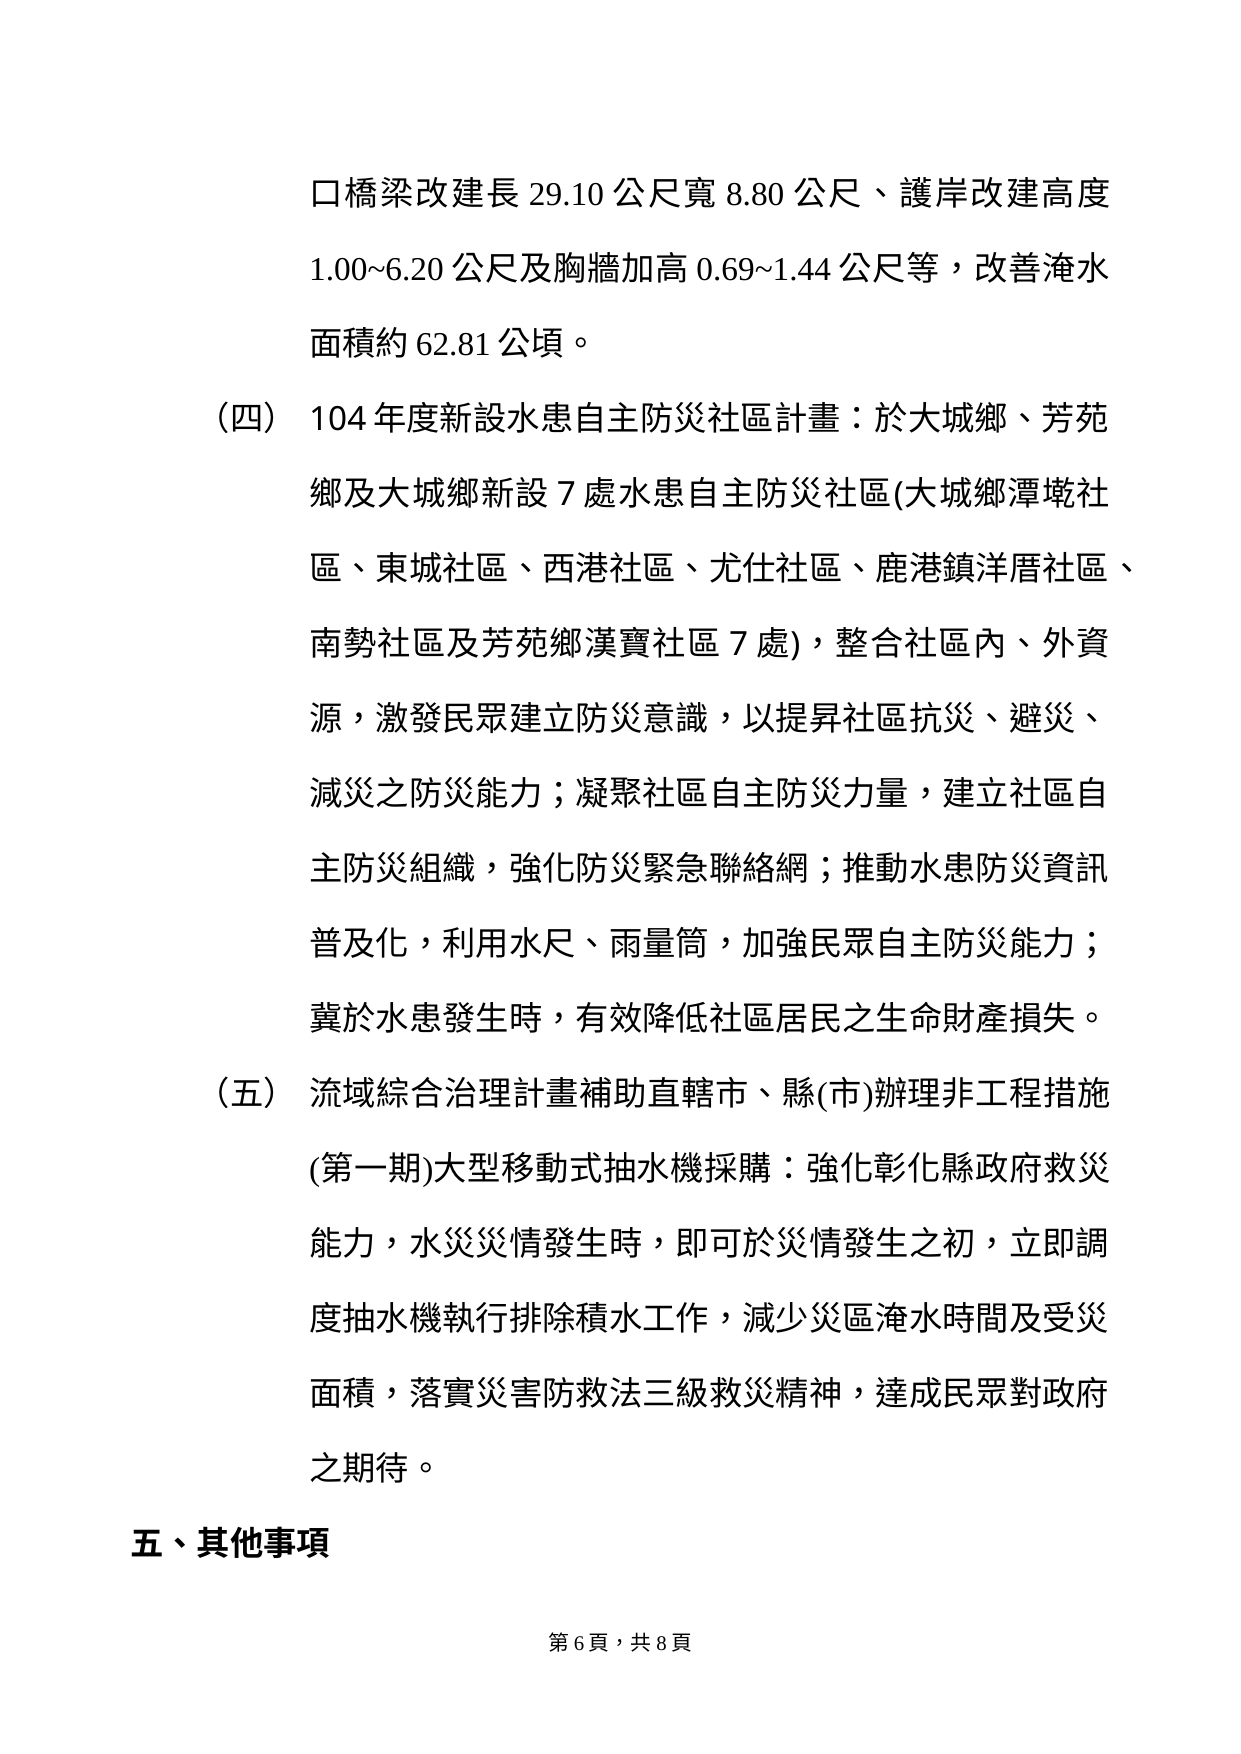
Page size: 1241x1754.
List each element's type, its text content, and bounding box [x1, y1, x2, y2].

text 五、其他事項 [130, 1497, 1110, 1572]
list 流域綜合治理計畫補助直轄市、縣(市)辦理非工程措施(第一期)大型移動式抽水機採購：強化彰化縣政府救災能力，水災災情發生時，即可於災情發生之初，立即調度抽水機執行排除積水工作，減少災區淹水時間及受災面積，落實災害防救法三級救災精神，達成民眾對政府之期待。 [196, 1047, 1110, 1497]
list 104年度新設水患自主防災社區計畫：於大城鄉、芳苑鄉及大城鄉新設7處水患自主防災社區(大城鄉潭墘社區、東城社區、西港社區、尤仕社區、鹿港鎮洋厝社區、南勢社區及芳苑鄉漢寶社區7處)，整合社區內、外資源，激發民眾建立防災意識，以提昇社區抗災、避災、減災之防災能力；凝聚社區自主防災力量，建立社區自主防災組織，強化防災緊急聯絡網；推動水患防災資訊普及化，利用水尺、雨量筒，加強民眾自主防災能力；冀於水患發生時，有效降低社區居民之生命財產損失。 [196, 372, 1110, 1047]
list 口橋梁改建長29.10公尺寬8.80公尺、護岸改建高度1.00~6.20公尺及胸牆加高0.69~1.44公尺等，改善淹水面積約62.81公頃。 [196, 147, 1110, 372]
